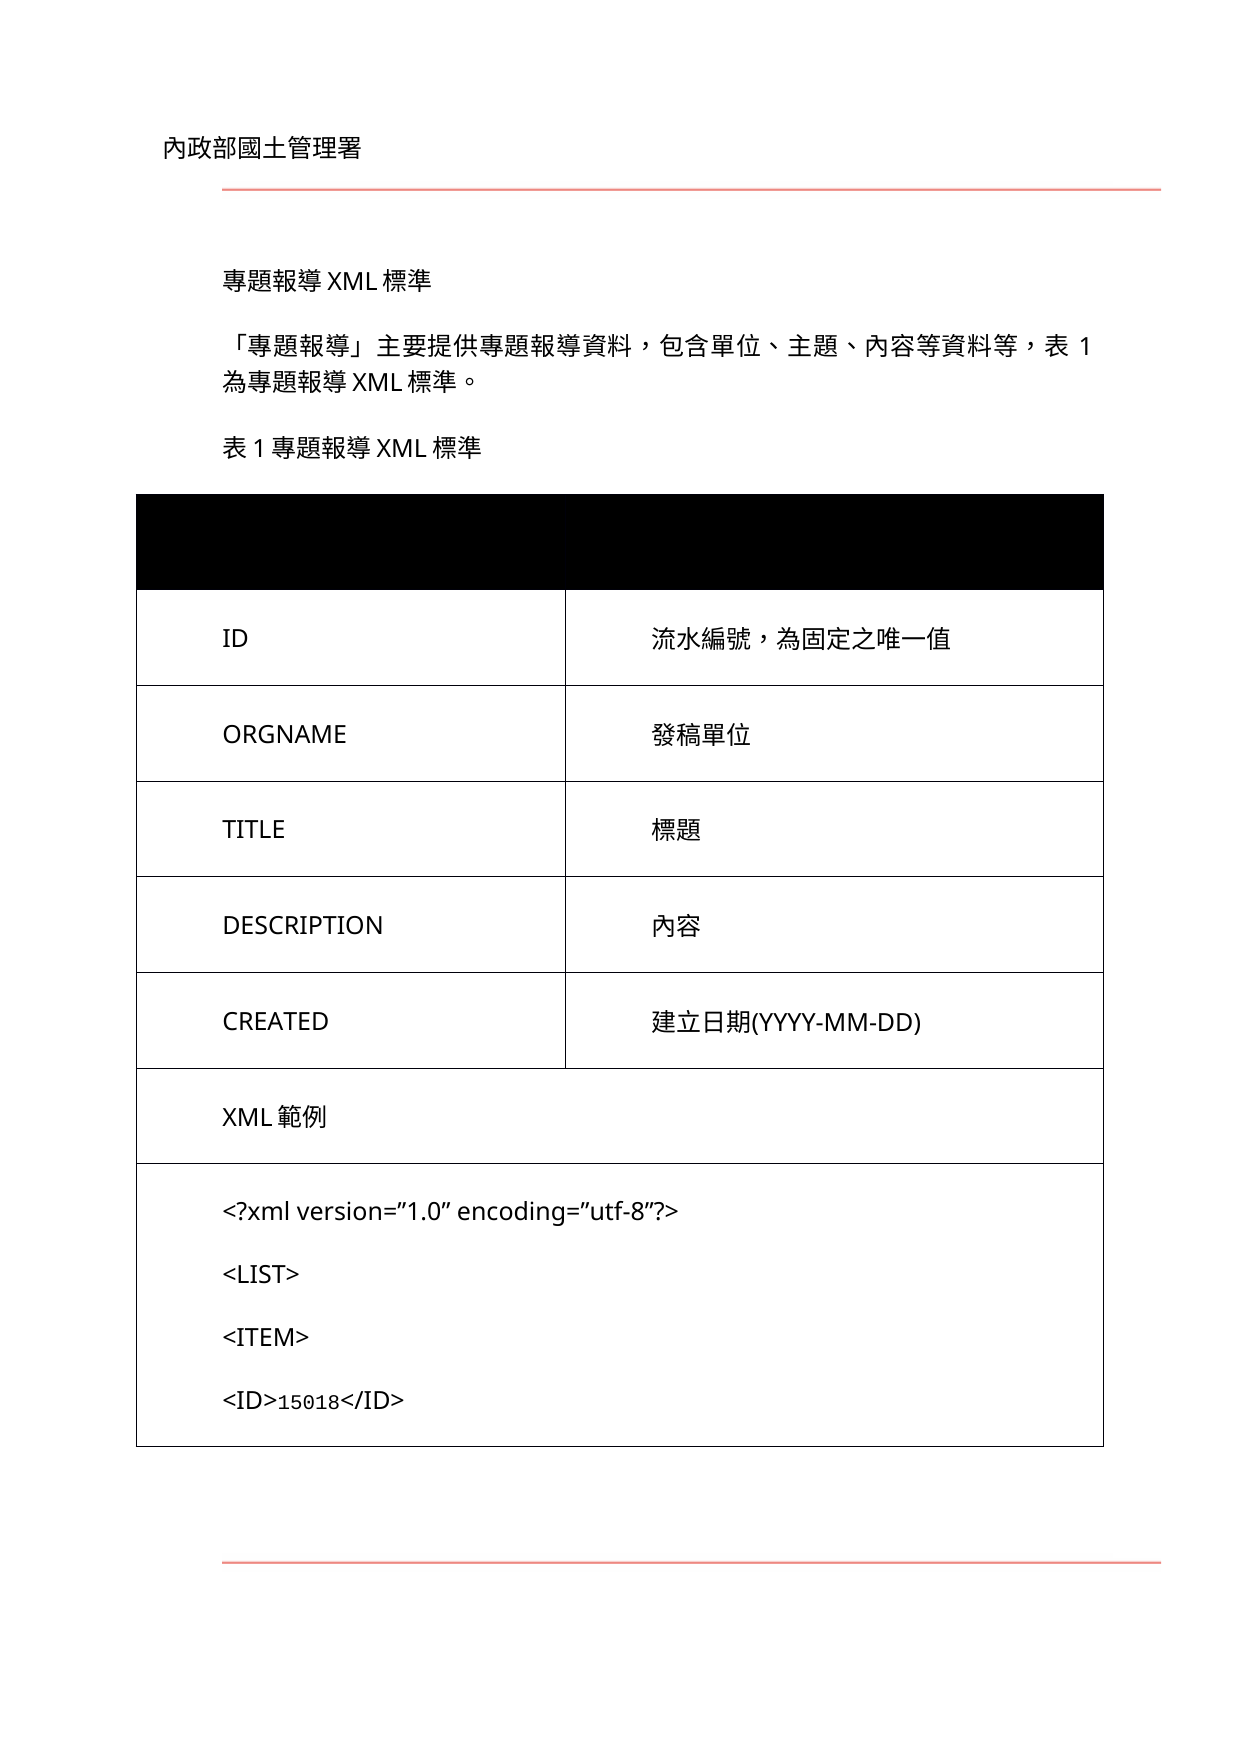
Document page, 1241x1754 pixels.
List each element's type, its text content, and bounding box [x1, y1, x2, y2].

table_cell DESCRIPTION [137, 877, 565, 972]
table_cell 內容 [566, 877, 1103, 972]
picture [222, 1553, 1162, 1572]
table_cell 建立日期(YYYY-MM-DD) [566, 973, 1103, 1067]
text 「專題報導」主要提供專題報導資料，包含單位、主題、內容等資料等，表1為專題報導XML標準。 [222, 327, 1092, 399]
table_cell CREATED [137, 973, 565, 1067]
table_cell <?xml version=”1.0” encoding=”utf-8”?> <LIST> <ITEM> <ID>15018</ID> [137, 1164, 1103, 1446]
table_cell TITLE [137, 782, 565, 876]
table_cell 流水編號，為固定之唯一值 [566, 590, 1103, 685]
picture [222, 181, 1162, 199]
text 表1專題報導XML標準 [222, 428, 1092, 464]
table_cell ID [137, 590, 565, 685]
table_cell 標題 [566, 782, 1103, 876]
table_cell XML範例 [137, 1069, 1103, 1163]
table_cell 發稿單位 [566, 686, 1103, 781]
table_cell ORGNAME [137, 686, 565, 781]
text 專題報導XML標準 [222, 261, 1092, 297]
table_header 說明 [566, 495, 1103, 589]
table_header 欄位 [137, 495, 565, 589]
